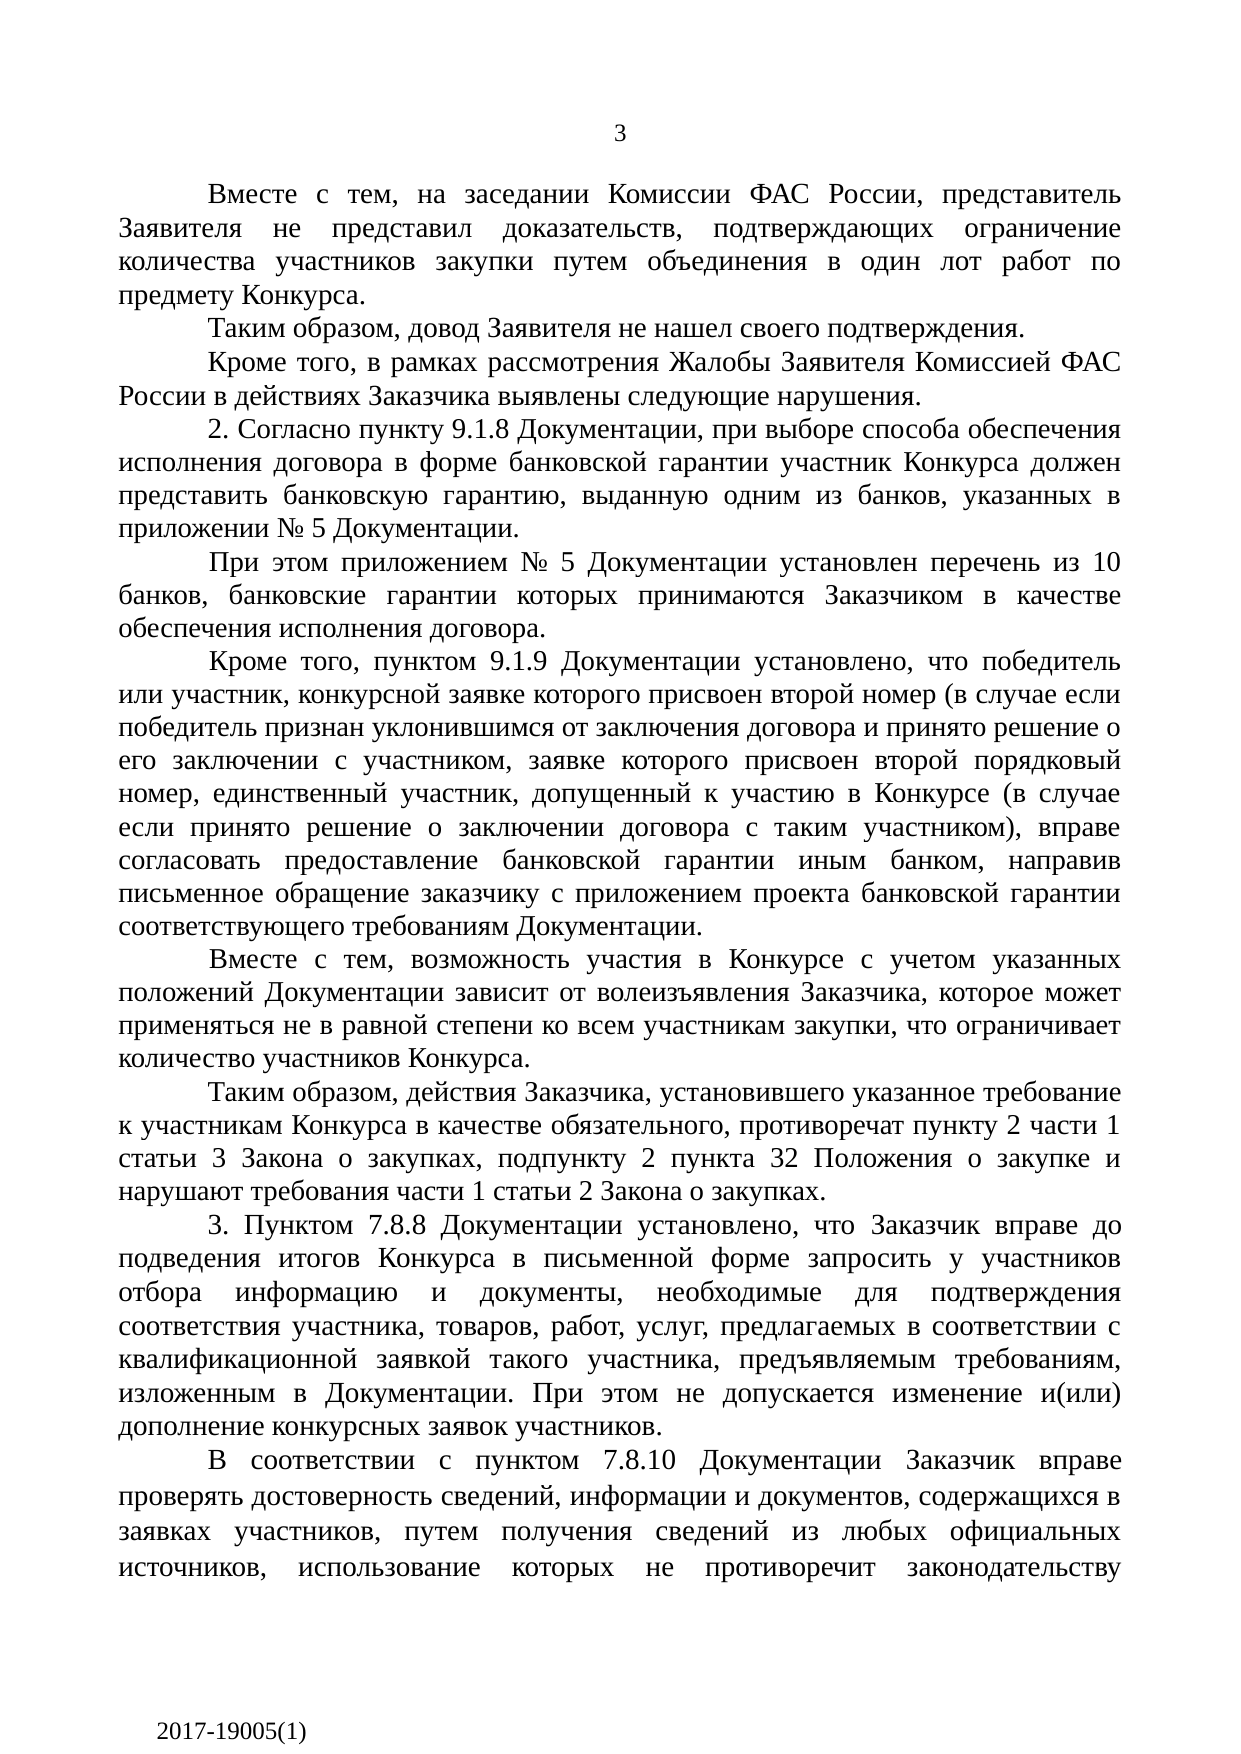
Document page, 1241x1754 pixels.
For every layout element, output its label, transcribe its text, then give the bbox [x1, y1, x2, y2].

text Таким образом, довод Заявителя не нашел своего подтверждения. [118, 311, 1122, 344]
text Таким образом, действия Заказчика, установившего указанное требование к участникам Конкурса в качестве обязательного, противоречат пункту 2 части 1 статьи 3 Закона о закупках, подпункту 2 пункта 32 Положения о закупке и нарушают требования части 1 статьи 2 Закона о закупках. [118, 1074, 1122, 1207]
text Кроме того, пунктом 9.1.9 Документации установлено, что победитель или участник, конкурсной заявке которого присвоен второй номер (в случае если победитель признан уклонившимся от заключения договора и принято решение о его заключении с участником, заявке которого присвоен второй порядковый номер, единственный участник, допущенный к участию в Конкурсе (в случае если принято решение о заключении договора с таким участником), вправе согласовать предоставление банковской гарантии иным банком, направив письменное обращение заказчику с приложением проекта банковской гарантии соответствующего требованиям Документации. [118, 643, 1122, 942]
text При этом приложением № 5 Документации установлен перечень из 10 банков, банковские гарантии которых принимаются Заказчиком в качестве обеспечения исполнения договора. [118, 544, 1122, 643]
text 2. Согласно пункту 9.1.8 Документации, при выборе способа обеспечения исполнения договора в форме банковской гарантии участник Конкурса должен представить банковскую гарантию, выданную одним из банков, указанных в приложении № 5 Документации. [118, 411, 1122, 544]
text 3. Пунктом 7.8.8 Документации установлено, что Заказчик вправе до подведения итогов Конкурса в письменной форме запросить у участников отбора информацию и документы, необходимые для подтверждения соответствия участника, товаров, работ, услуг, предлагаемых в соответствии с квалификационной заявкой такого участника, предъявляемым требованиям, изложенным в Документации. При этом не допускается изменение и(или) дополнение конкурсных заявок участников. [118, 1207, 1122, 1442]
text В соответствии с пунктом 7.8.10 Документации Заказчик вправе проверять достоверность сведений, информации и документов, содержащихся в заявках участников, путем получения сведений из любых официальных источников, использование которых не противоречит законодательству [118, 1442, 1122, 1583]
text Вместе с тем, на заседании Комиссии ФАС России, представитель Заявителя не представил доказательств, подтверждающих ограничение количества участников закупки путем объединения в один лот работ по предмету Конкурса. [118, 176, 1122, 311]
text Вместе с тем, возможность участия в Конкурсе с учетом указанных положений Документации зависит от волеизъявления Заказчика, которое может применяться не в равной степени ко всем участникам закупки, что ограничивает количество участников Конкурса. [118, 942, 1122, 1074]
text Кроме того, в рамках рассмотрения Жалобы Заявителя Комиссией ФАС России в действиях Заказчика выявлены следующие нарушения. [118, 344, 1122, 411]
